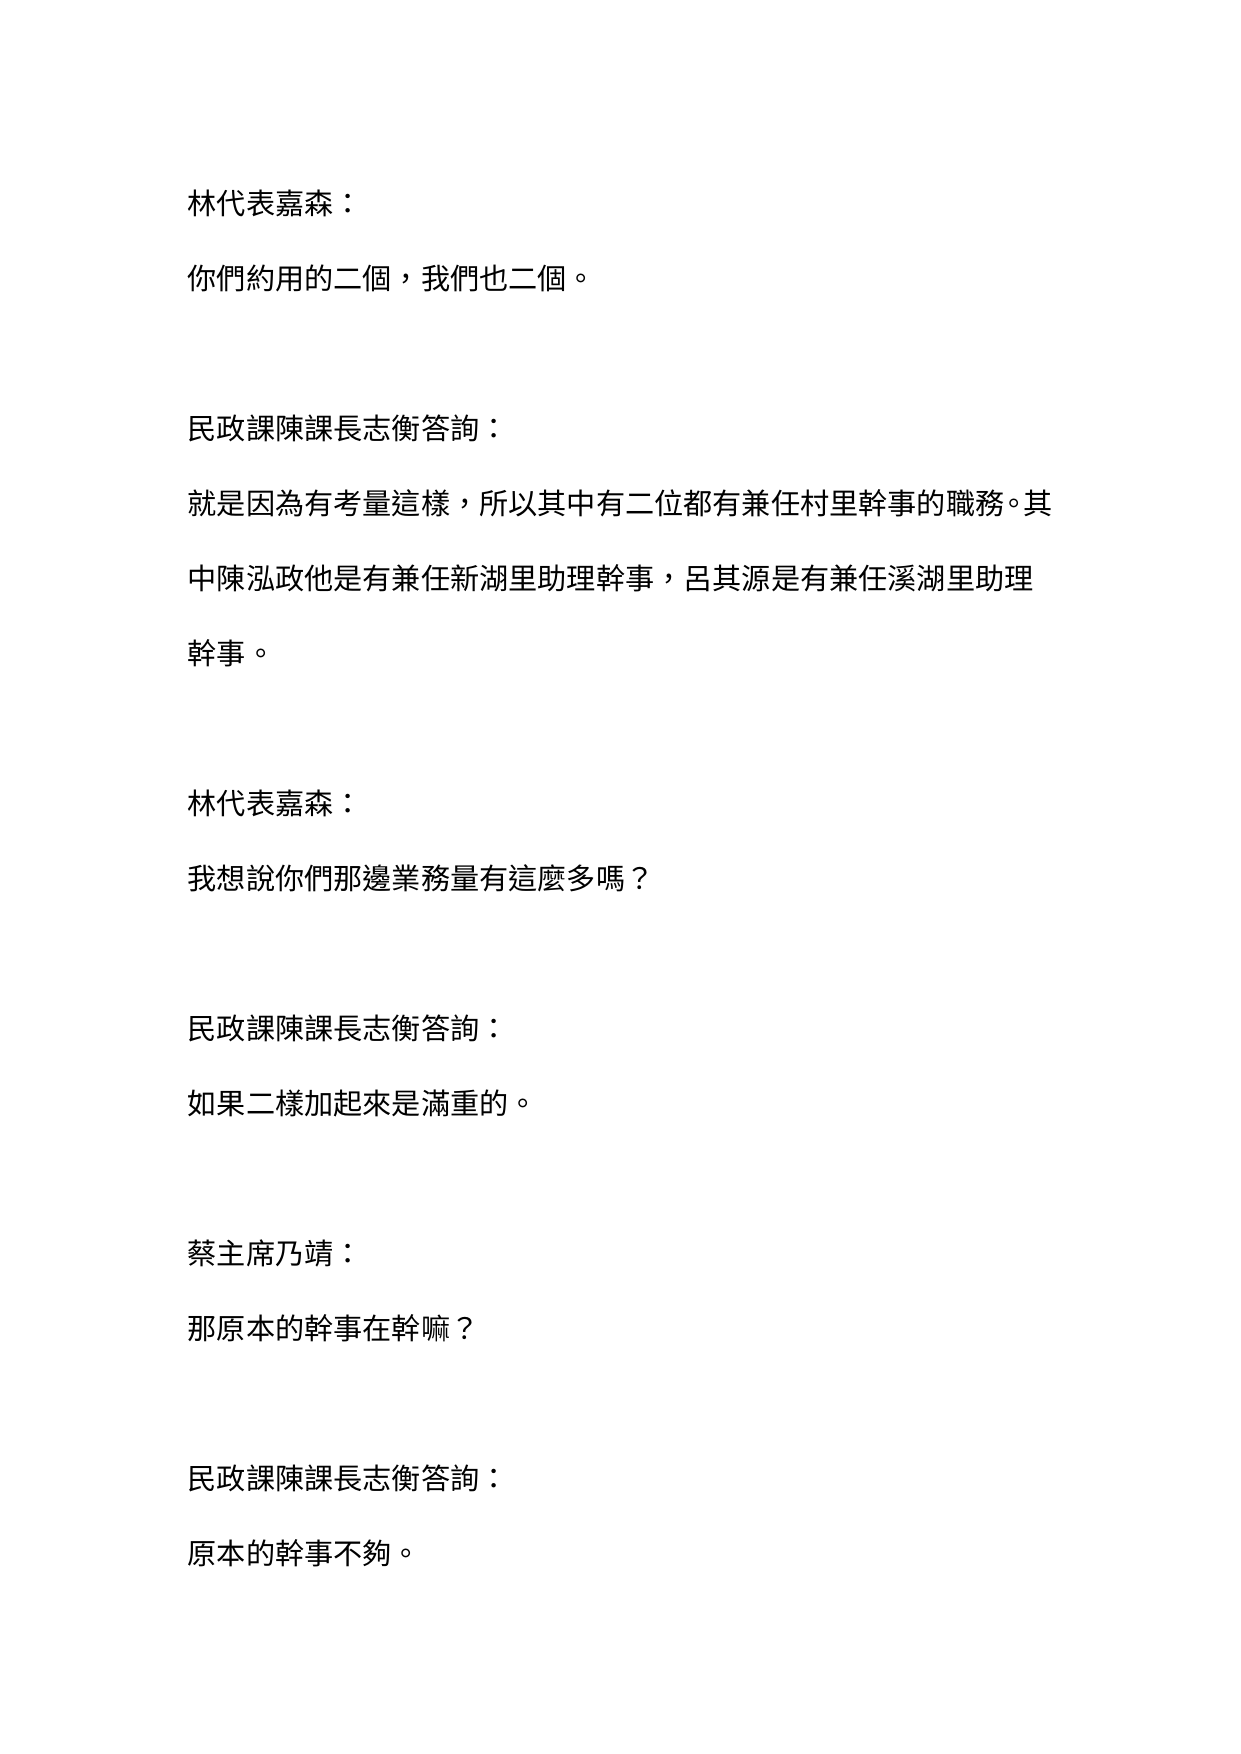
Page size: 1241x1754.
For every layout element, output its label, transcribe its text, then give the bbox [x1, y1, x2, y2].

text 林代表嘉森： [187, 164, 1053, 239]
text 民政課陳課長志衡答詢： [187, 1439, 1053, 1514]
text 林代表嘉森： [187, 764, 1053, 839]
text 蔡主席乃靖： [187, 1214, 1053, 1289]
text 就是因為有考量這樣，所以其中有二位都有兼任村里幹事的職務。其中陳泓政他是有兼任新湖里助理幹事，呂其源是有兼任溪湖里助理幹事。 [187, 464, 1053, 689]
text 原本的幹事不夠。 [187, 1514, 1053, 1589]
text 你們約用的二個，我們也二個。 [187, 239, 1053, 314]
text 民政課陳課長志衡答詢： [187, 989, 1053, 1064]
text 如果二樣加起來是滿重的。 [187, 1064, 1053, 1139]
text 那原本的幹事在幹嘛？ [187, 1289, 1053, 1364]
text 我想說你們那邊業務量有這麼多嗎？ [187, 839, 1053, 914]
text 民政課陳課長志衡答詢： [187, 389, 1053, 464]
